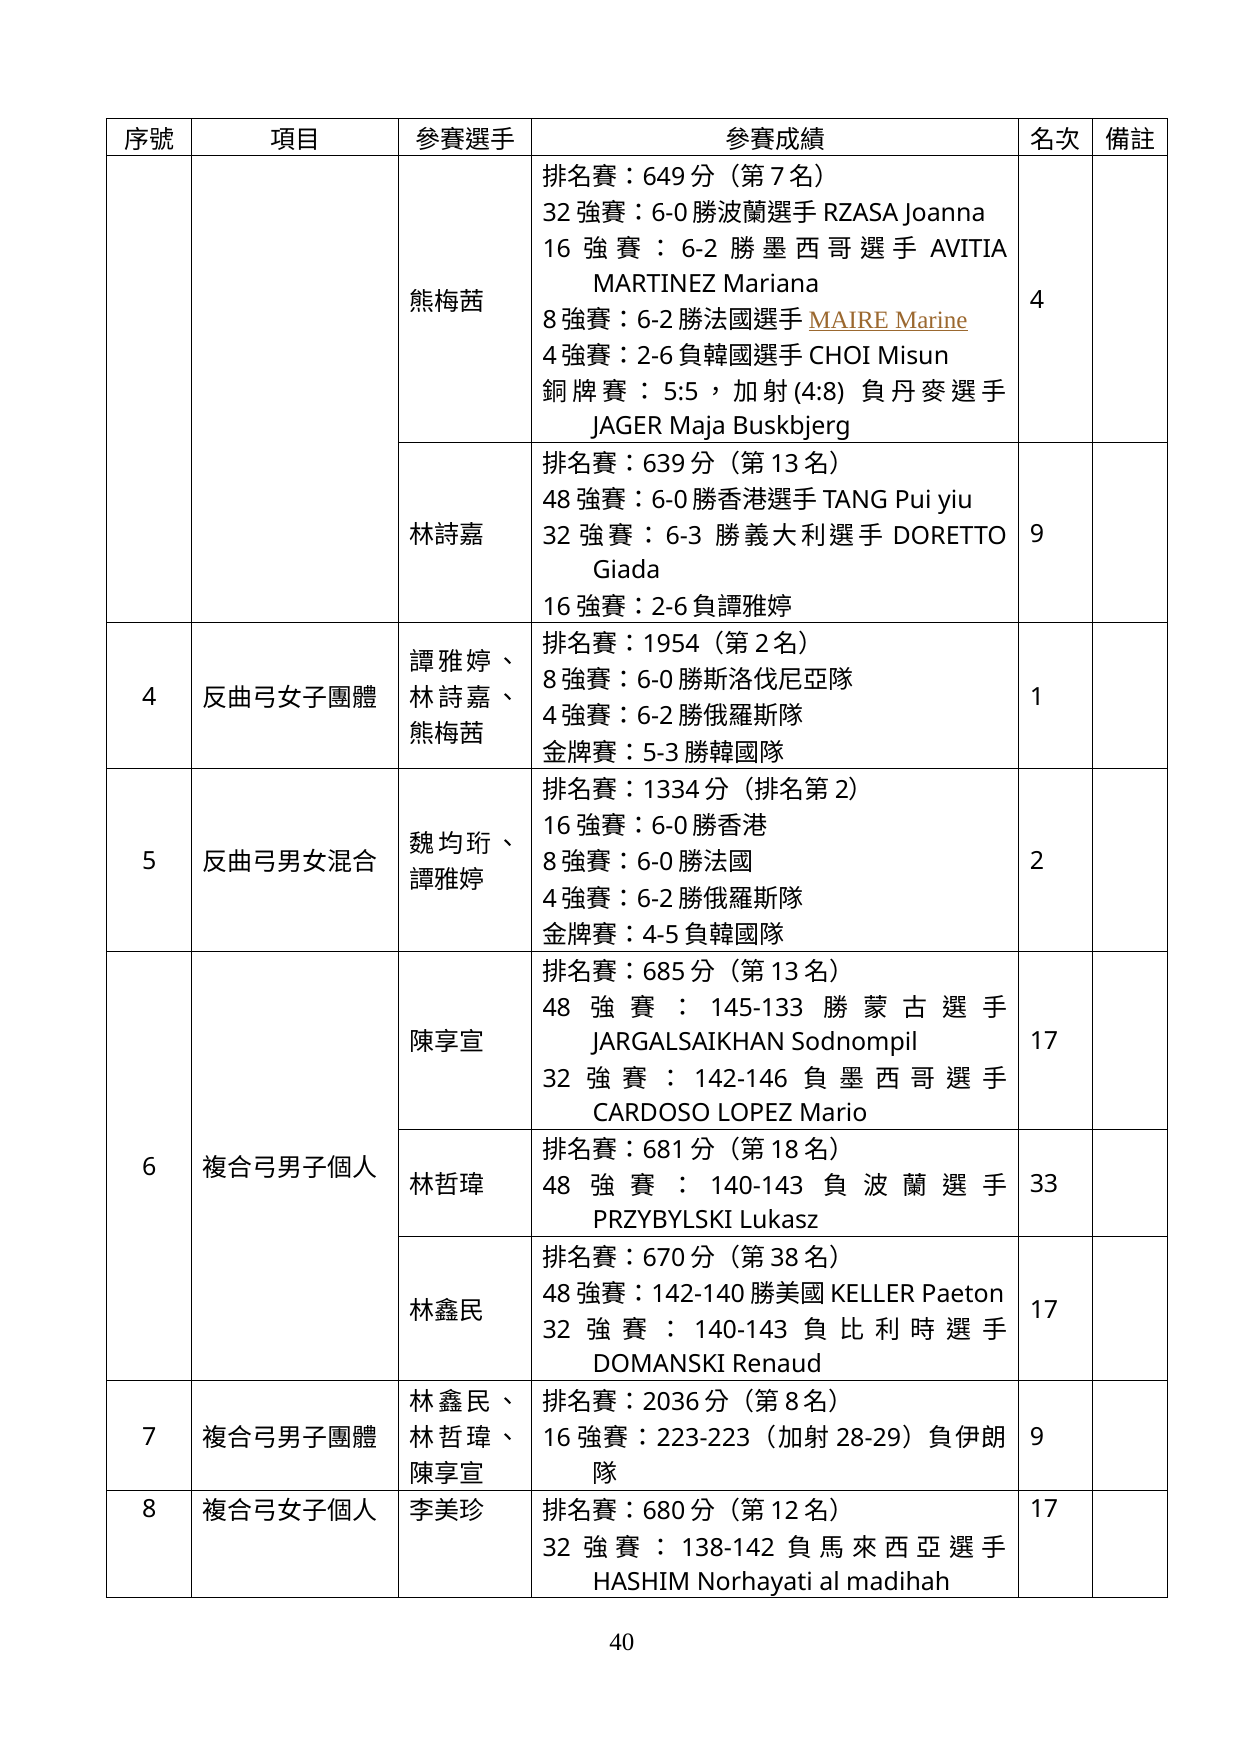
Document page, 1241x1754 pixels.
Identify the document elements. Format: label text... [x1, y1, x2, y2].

table_cell 排名賽：639分（第13名） 48強賽：6-0勝香港選手TANG Pui yiu 32強賽：6-3 勝義大利選手DORETTO Giada 16強賽：2-6負譚雅婷 [532, 443, 1018, 622]
table_cell 林詩嘉 [399, 443, 531, 622]
table_cell 陳享宣 [399, 952, 531, 1128]
table_cell [1093, 769, 1167, 951]
table_cell [1093, 1130, 1167, 1236]
table_cell 排名賽：1334分（排名第2） 16強賽：6-0勝香港 8強賽：6-0勝法國 4強賽：6-2勝俄羅斯隊 金牌賽：4-5負韓國隊 [532, 769, 1018, 951]
table_cell 排名賽：649分（第7名） 32強賽：6-0勝波蘭選手RZASA Joanna 16強賽：6-2勝墨西哥選手AVITIA MARTINEZ Mariana 8強賽：6-2勝法國選手MAIRE Marine 4強賽：2-6負韓國選手CHOI Misun 銅牌賽：5:5，加射(4:8) 負丹麥選手JAGER Maja Buskbjerg [532, 156, 1018, 442]
table_cell 李美珍 [399, 1491, 531, 1597]
table_cell 33 [1019, 1130, 1092, 1236]
table_cell [1093, 1491, 1167, 1597]
table_cell 複合弓男子個人 [192, 952, 398, 1380]
table_header 參賽成績 [532, 119, 1018, 155]
table_cell 林鑫民 [399, 1237, 531, 1380]
table_cell 排名賽：680分（第12名） 32強賽：138-142負馬來西亞選手HASHIM Norhayati al madihah [532, 1491, 1018, 1597]
table_cell 1 [1019, 623, 1092, 768]
table_cell 4 [1019, 156, 1092, 442]
table_cell 9 [1019, 1381, 1092, 1490]
table_cell 譚雅婷、林詩嘉、熊梅茜 [399, 623, 531, 768]
table_cell 複合弓女子個人 [192, 1491, 398, 1597]
table_cell [1093, 1381, 1167, 1490]
table_cell 熊梅茜 [399, 156, 531, 442]
table_cell [1093, 443, 1167, 622]
table_cell [1093, 1237, 1167, 1380]
table_cell 9 [1019, 443, 1092, 622]
table_cell 8 [107, 1491, 191, 1597]
table_cell 17 [1019, 952, 1092, 1128]
table_cell [1093, 623, 1167, 768]
table_cell 17 [1019, 1237, 1092, 1380]
table_cell 林鑫民、林哲瑋、陳享宣 [399, 1381, 531, 1490]
table_cell 排名賽：670分（第38名） 48強賽：142-140勝美國KELLER Paeton 32強賽：140-143負比利時選手DOMANSKI Renaud [532, 1237, 1018, 1380]
table_cell 魏均珩、譚雅婷 [399, 769, 531, 951]
table_cell 2 [1019, 769, 1092, 951]
table_cell 6 [107, 952, 191, 1380]
table_cell [1093, 952, 1167, 1128]
table_cell 複合弓男子團體 [192, 1381, 398, 1490]
table_header 備註 [1093, 119, 1167, 155]
table_cell 林哲瑋 [399, 1130, 531, 1236]
table_cell 4 [107, 623, 191, 768]
table_cell 排名賽：1954（第2名） 8強賽：6-0勝斯洛伐尼亞隊 4強賽：6-2勝俄羅斯隊 金牌賽：5-3勝韓國隊 [532, 623, 1018, 768]
table_cell [107, 156, 191, 622]
table_cell 排名賽：2036分（第8名） 16強賽：223-223（加射28-29）負伊朗隊 [532, 1381, 1018, 1490]
table_header 項目 [192, 119, 398, 155]
table_cell [1093, 156, 1167, 442]
table_cell 排名賽：681分（第18名） 48強賽：140-143負波蘭選手PRZYBYLSKI Lukasz [532, 1130, 1018, 1236]
table_cell 17 [1019, 1491, 1092, 1597]
table_cell 排名賽：685分（第13名） 48強賽：145-133勝蒙古選手JARGALSAIKHAN Sodnompil 32強賽：142-146負墨西哥選手CARDOSO LOPEZ Mario [532, 952, 1018, 1128]
table_cell 5 [107, 769, 191, 951]
table_header 序號 [107, 119, 191, 155]
table_cell 7 [107, 1381, 191, 1490]
table_cell 反曲弓女子團體 [192, 623, 398, 768]
table_header 名次 [1019, 119, 1092, 155]
table_header 參賽選手 [399, 119, 531, 155]
table_cell [192, 156, 398, 622]
table_cell 反曲弓男女混合 [192, 769, 398, 951]
